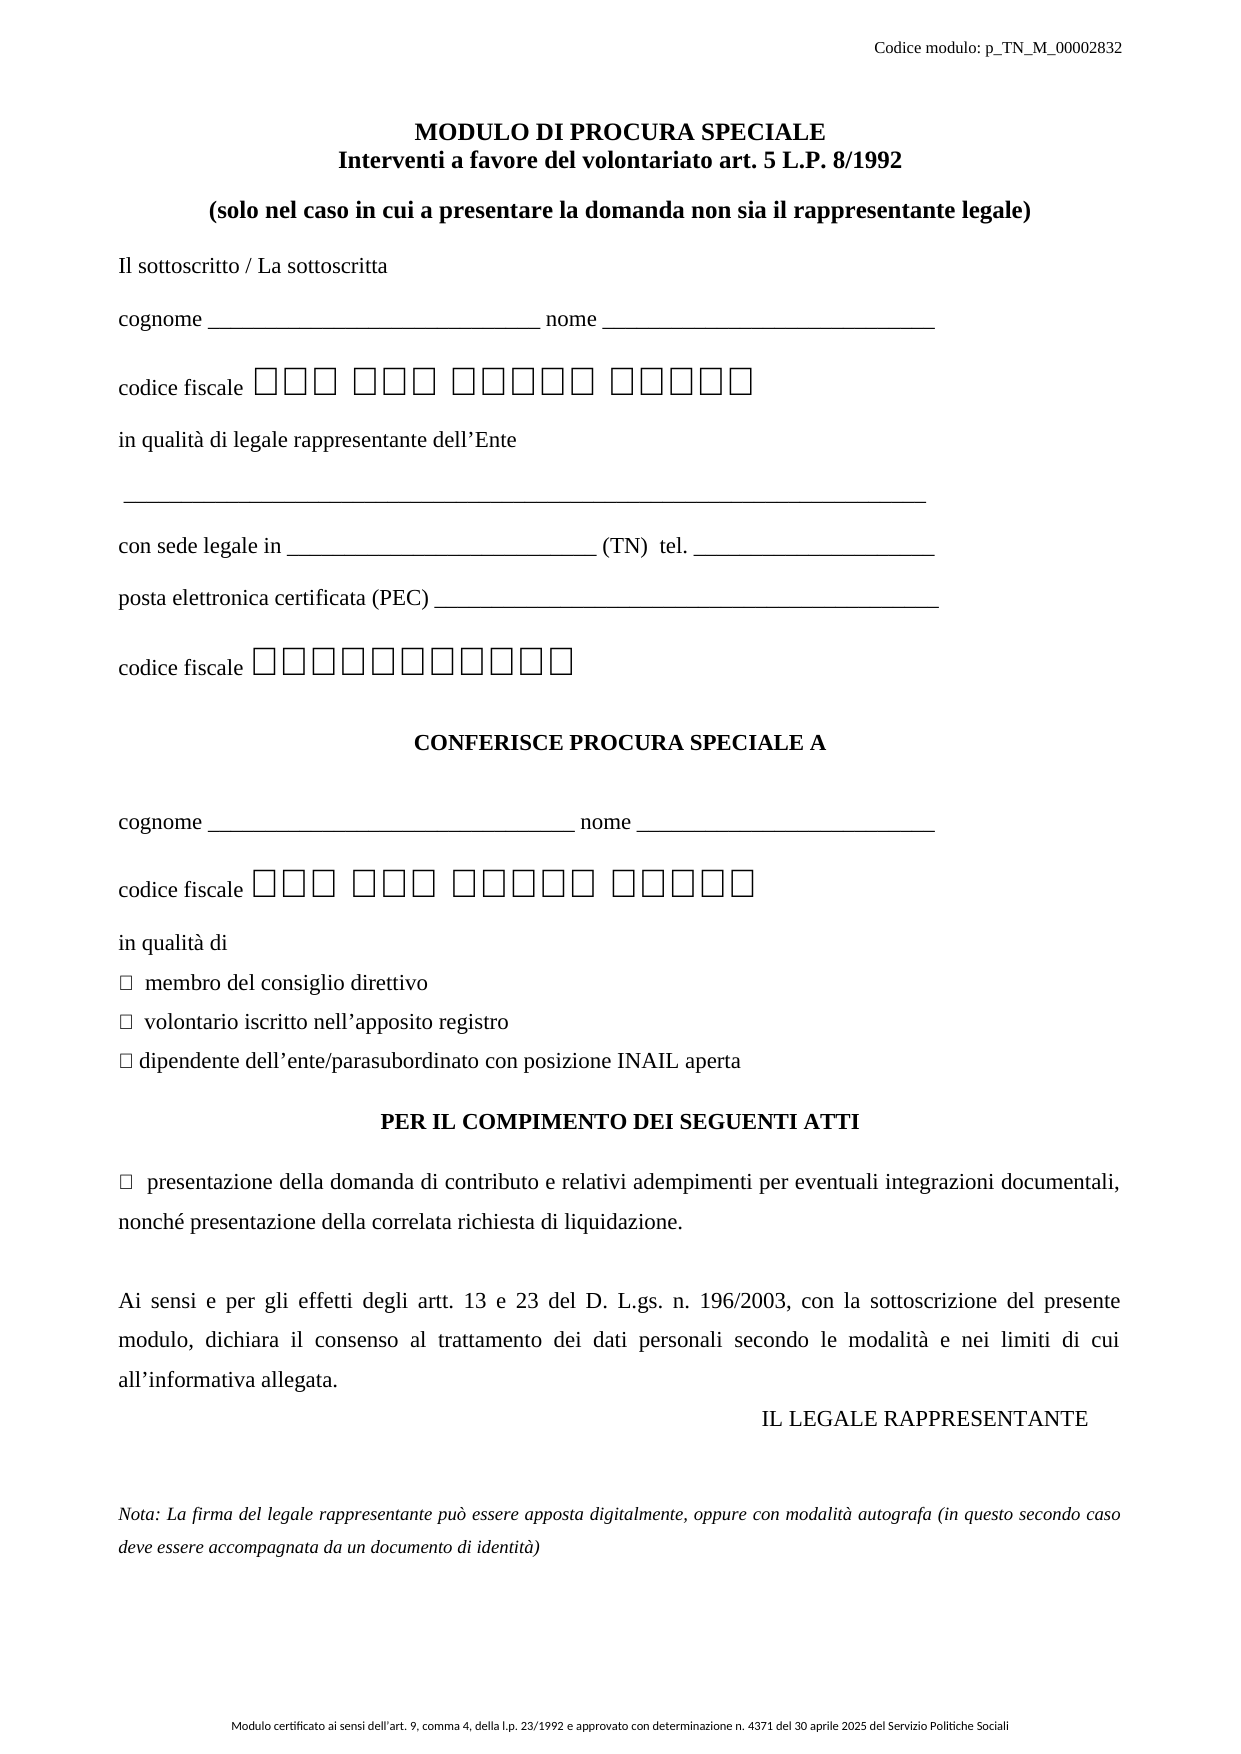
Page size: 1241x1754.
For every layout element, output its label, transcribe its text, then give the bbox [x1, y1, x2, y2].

text MODULO DI PROCURA SPECIALE [118, 117, 1122, 145]
text Ai sensi e per gli effetti degli artt. 13 e 23 del D. L.gs. n. 196/2003, con la sottoscrizione del presente modulo, dichiara il consenso al trattamento dei dati personali secondo le modalità e nei limiti di cui all’informativa allegata. [118, 1287, 1122, 1392]
text Nota: La firma del legale rappresentante può essere apposta digitalmente, oppure con modalità autografa (in questo secondo caso deve essere accompagnata da un documento di identità) [118, 1503, 1122, 1557]
text Interventi a favore del volontariato art. 5 L.P. 8/1992 [118, 145, 1122, 174]
text cognome _____________________________ nome _____________________________ [118, 305, 1122, 331]
text Il sottoscritto / La sottoscritta [118, 252, 1122, 279]
text  membro del consiglio direttivo [118, 969, 1122, 995]
table_header IL LEGALE RAPPRESENTANTE [734, 1405, 1116, 1431]
text in qualità di legale rappresentante dell’Ente [118, 426, 1122, 453]
text posta elettronica certificata (PEC) ____________________________________________ [118, 584, 1122, 611]
text cognome ________________________________ nome __________________________ [118, 808, 1122, 834]
text (solo nel caso in cui a presentare la domanda non sia il rappresentante legale) [118, 195, 1122, 224]
text  presentazione della domanda di contributo e relativi adempimenti per eventuali integrazioni documentali, nonché presentazione della correlata richiesta di liquidazione. [118, 1168, 1122, 1234]
text in qualità di [118, 929, 1122, 956]
text codice fiscale  [118, 638, 1122, 683]
text codice fiscale     [118, 861, 1122, 906]
table_header [113, 1405, 733, 1431]
text  volontario iscritto nell’apposito registro [118, 1008, 1122, 1034]
text PER IL COMPIMENTO DEI SEGUENTI ATTI [118, 1108, 1122, 1134]
text con sede legale in ___________________________ (TN) tel. _____________________ [118, 532, 1122, 558]
text  dipendente dell’ente/parasubordinato con posizione INAIL aperta [118, 1048, 1122, 1074]
text ______________________________________________________________________ [118, 479, 1122, 505]
table_cell [734, 1431, 1116, 1503]
table_cell [113, 1431, 733, 1503]
text codice fiscale     [118, 358, 1122, 403]
text CONFERISCE PROCURA SPECIALE A [118, 729, 1122, 755]
